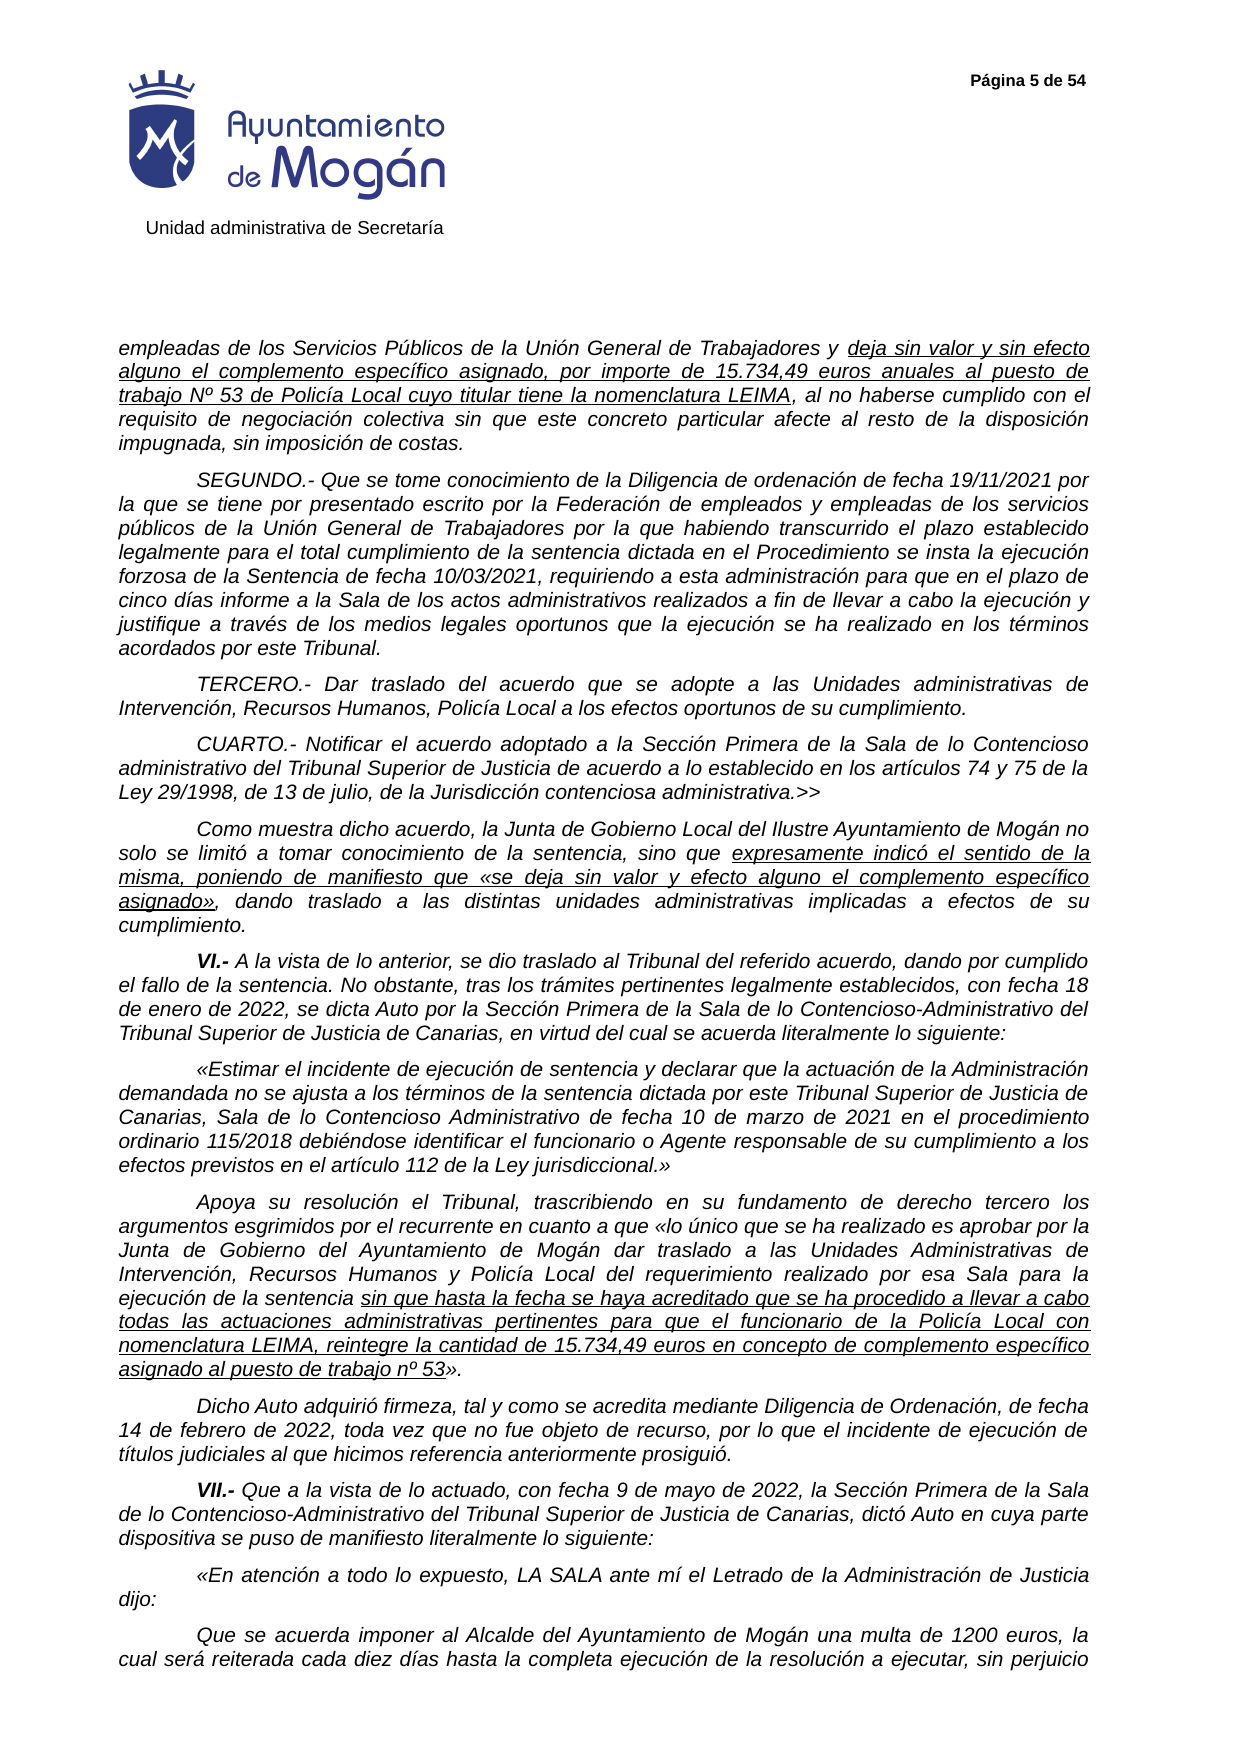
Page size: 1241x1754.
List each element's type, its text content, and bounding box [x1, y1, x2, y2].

text SEGUNDO.- Que se tome conocimiento de la Diligencia de ordenación de fecha 19/11/2021 por la que se tiene por presentado escrito por la Federación de empleados y empleadas de los servicios públicos de la Unión General de Trabajadores por la que habiendo transcurrido el plazo establecido legalmente para el total cumplimiento de la sentencia dictada en el Procedimiento se insta la ejecución forzosa de la Sentencia de fecha 10/03/2021, requiriendo a esta administración para que en el plazo de cinco días informe a la Sala de los actos administrativos realizados a fin de llevar a cabo la ejecución y justifique a través de los medios legales oportunos que la ejecución se ha realizado en los términos acordados por este Tribunal. [118, 468, 1092, 659]
text CUARTO.- Notificar el acuerdo adoptado a la Sección Primera de la Sala de lo Contencioso administrativo del Tribunal Superior de Justicia de acuerdo a lo establecido en los artículos 74 y 75 de la Ley 29/1998, de 13 de julio, de la Jurisdicción contenciosa administrativa.>> [118, 732, 1092, 804]
text Como muestra dicho acuerdo, la Junta de Gobierno Local del Ilustre Ayuntamiento de Mogán no solo se limitó a tomar conocimiento de la sentencia, sino que expresamente indicó el sentido de la misma, poniendo de manifiesto que «se deja sin valor y efecto alguno el complemento específico asignado», dando traslado a las distintas unidades administrativas implicadas a efectos de su cumplimiento. [118, 817, 1092, 936]
text VII.- Que a la vista de lo actuado, con fecha 9 de mayo de 2022, la Sección Primera de la Sala de lo Contencioso-Administrativo del Tribunal Superior de Justicia de Canarias, dictó Auto en cuya parte dispositiva se puso de manifiesto literalmente lo siguiente: [118, 1478, 1092, 1550]
picture [128, 70, 445, 206]
text Que se acuerda imponer al Alcalde del Ayuntamiento de Mogán una multa de 1200 euros, la cual será reiterada cada diez días hasta la completa ejecución de la resolución a ejecutar, sin perjuicio [118, 1623, 1092, 1671]
text empleadas de los Servicios Públicos de la Unión General de Trabajadores y deja sin valor y sin efecto alguno el complemento específico asignado, por importe de 15.734,49 euros anuales al puesto de trabajo Nº 53 de Policía Local cuyo titular tiene la nomenclatura LEIMA, al no haberse cumplido con el requisito de negociación colectiva sin que este concreto particular afecte al resto de la disposición impugnada, sin imposición de costas. [118, 335, 1092, 455]
text VI.- A la vista de lo anterior, se dio traslado al Tribunal del referido acuerdo, dando por cumplido el fallo de la sentencia. No obstante, tras los trámites pertinentes legalmente establecidos, con fecha 18 de enero de 2022, se dicta Auto por la Sección Primera de la Sala de lo Contencioso-Administrativo del Tribunal Superior de Justicia de Canarias, en virtud del cual se acuerda literalmente lo siguiente: [118, 949, 1092, 1045]
text «En atención a todo lo expuesto, LA SALA ante mí el Letrado de la Administración de Justicia dijo: [118, 1562, 1092, 1610]
text Dicho Auto adquirió firmeza, tal y como se acredita mediante Diligencia de Ordenación, de fecha 14 de febrero de 2022, toda vez que no fue objeto de recurso, por lo que el incidente de ejecución de títulos judiciales al que hicimos referencia anteriormente prosiguió. [118, 1394, 1092, 1466]
text TERCERO.- Dar traslado del acuerdo que se adopte a las Unidades administrativas de Intervención, Recursos Humanos, Policía Local a los efectos oportunos de su cumplimiento. [118, 672, 1092, 720]
text «Estimar el incidente de ejecución de sentencia y declarar que la actuación de la Administración demandada no se ajusta a los términos de la sentencia dictada por este Tribunal Superior de Justicia de Canarias, Sala de lo Contencioso Administrativo de fecha 10 de marzo de 2021 en el procedimiento ordinario 115/2018 debiéndose identificar el funcionario o Agente responsable de su cumplimiento a los efectos previstos en el artículo 112 de la Ley jurisdiccional.» [118, 1057, 1092, 1177]
text Apoya su resolución el Tribunal, trascribiendo en su fundamento de derecho tercero los argumentos esgrimidos por el recurrente en cuanto a que «lo único que se ha realizado es aprobar por la Junta de Gobierno del Ayuntamiento de Mogán dar traslado a las Unidades Administrativas de Intervención, Recursos Humanos y Policía Local del requerimiento realizado por esa Sala para la ejecución de la sentencia sin que hasta la fecha se haya acreditado que se ha procedido a llevar a cabo todas las actuaciones administrativas pertinentes para que el funcionario de la Policía Local con nomenclatura LEIMA, reintegre la cantidad de 15.734,49 euros en concepto de complemento específico asignado al puesto de trabajo nº 53». [118, 1189, 1092, 1381]
